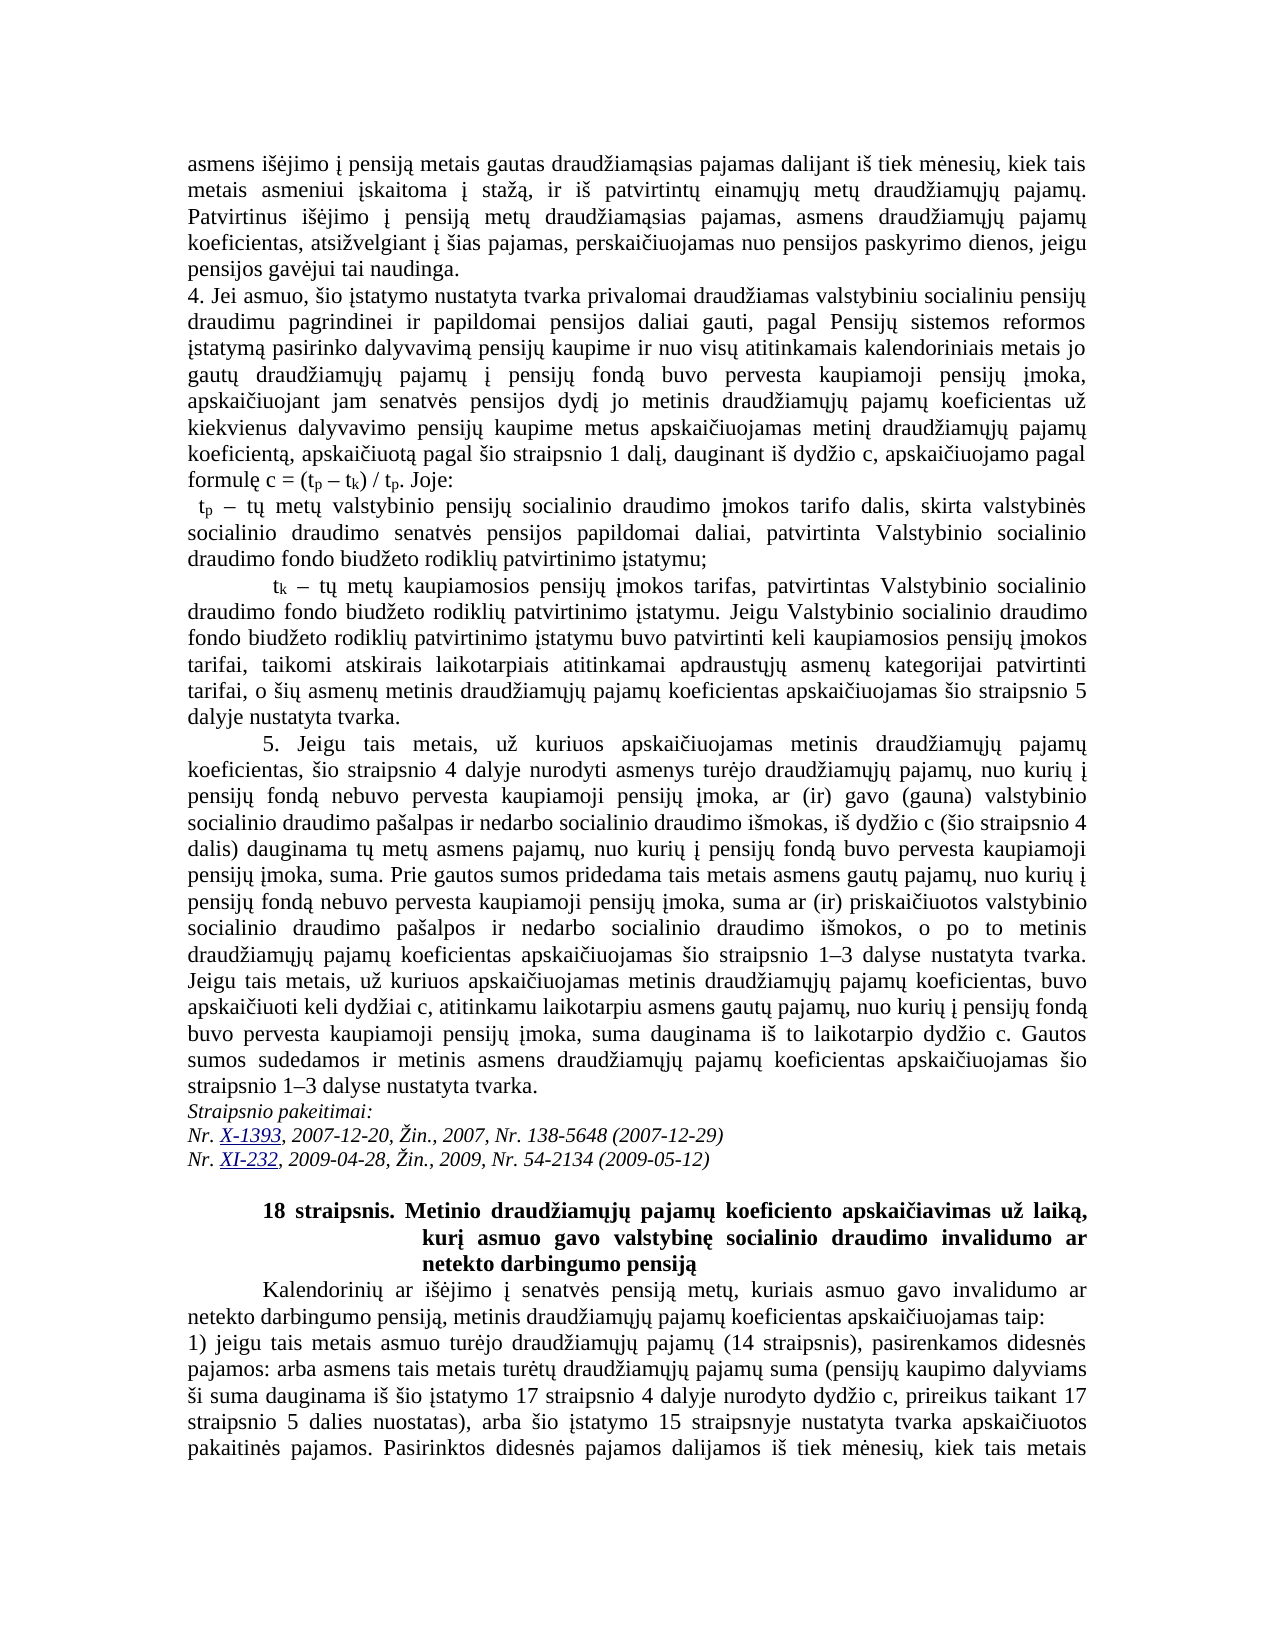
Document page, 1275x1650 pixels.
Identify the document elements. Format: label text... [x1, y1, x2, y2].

text asmens išėjimo į pensiją metais gautas draudžiamąsias pajamas dalijant iš tiek mėnesių, kiek tais metais asmeniui įskaitoma į stažą, ir iš patvirtintų einamųjų metų draudžiamųjų pajamų. Patvirtinus išėjimo į pensiją metų draudžiamąsias pajamas, asmens draudžiamųjų pajamų koeficientas, atsižvelgiant į šias pajamas, perskaičiuojamas nuo pensijos paskyrimo dienos, jeigu pensijos gavėjui tai naudinga. [187, 150, 1088, 282]
text Kalendorinių ar išėjimo į senatvės pensiją metų, kuriais asmuo gavo invalidumo ar netekto darbingumo pensiją, metinis draudžiamųjų pajamų koeficientas apskaičiuojamas taip: [187, 1276, 1088, 1329]
text Nr. X-1393, 2007-12-20, Žin., 2007, Nr. 138-5648 (2007-12-29) [187, 1123, 1088, 1147]
text 5. Jeigu tais metais, už kuriuos apskaičiuojamas metinis draudžiamųjų pajamų koeficientas, šio straipsnio 4 dalyje nurodyti asmenys turėjo draudžiamųjų pajamų, nuo kurių į pensijų fondą nebuvo pervesta kaupiamoji pensijų įmoka, ar (ir) gavo (gauna) valstybinio socialinio draudimo pašalpas ir nedarbo socialinio draudimo išmokas, iš dydžio c (šio straipsnio 4 dalis) dauginama tų metų asmens pajamų, nuo kurių į pensijų fondą buvo pervesta kaupiamoji pensijų įmoka, suma. Prie gautos sumos pridedama tais metais asmens gautų pajamų, nuo kurių į pensijų fondą nebuvo pervesta kaupiamoji pensijų įmoka, suma ar (ir) priskaičiuotos valstybinio socialinio draudimo pašalpos ir nedarbo socialinio draudimo išmokos, o po to metinis draudžiamųjų pajamų koeficientas apskaičiuojamas šio straipsnio 1–3 dalyse nustatyta tvarka. Jeigu tais metais, už kuriuos apskaičiuojamas metinis draudžiamųjų pajamų koeficientas, buvo apskaičiuoti keli dydžiai c, atitinkamu laikotarpiu asmens gautų pajamų, nuo kurių į pensijų fondą buvo pervesta kaupiamoji pensijų įmoka, suma dauginama iš to laikotarpio dydžio c. Gautos sumos sudedamos ir metinis asmens draudžiamųjų pajamų koeficientas apskaičiuojamas šio straipsnio 1–3 dalyse nustatyta tvarka. [187, 730, 1088, 1099]
text tk – tų metų kaupiamosios pensijų įmokos tarifas, patvirtintas Valstybinio socialinio draudimo fondo biudžeto rodiklių patvirtinimo įstatymu. Jeigu Valstybinio socialinio draudimo fondo biudžeto rodiklių patvirtinimo įstatymu buvo patvirtinti keli kaupiamosios pensijų įmokos tarifai, taikomi atskirais laikotarpiais atitinkamai apdraustųjų asmenų kategorijai patvirtinti tarifai, o šių asmenų metinis draudžiamųjų pajamų koeficientas apskaičiuojamas šio straipsnio 5 dalyje nustatyta tvarka. [187, 572, 1088, 730]
text 1) jeigu tais metais asmuo turėjo draudžiamųjų pajamų (14 straipsnis), pasirenkamos didesnės pajamos: arba asmens tais metais turėtų draudžiamųjų pajamų suma (pensijų kaupimo dalyviams ši suma dauginama iš šio įstatymo 17 straipsnio 4 dalyje nurodyto dydžio c, prireikus taikant 17 straipsnio 5 dalies nuostatas), arba šio įstatymo 15 straipsnyje nustatyta tvarka apskaičiuotos pakaitinės pajamos. Pasirinktos didesnės pajamos dalijamos iš tiek mėnesių, kiek tais metais [187, 1329, 1088, 1461]
text Straipsnio pakeitimai: [187, 1099, 1088, 1123]
text tp – tų metų valstybinio pensijų socialinio draudimo įmokos tarifo dalis, skirta valstybinės socialinio draudimo senatvės pensijos papildomai daliai, patvirtinta Valstybinio socialinio draudimo fondo biudžeto rodiklių patvirtinimo įstatymu; [187, 493, 1087, 572]
text 18 straipsnis. Metinio draudžiamųjų pajamų koeficiento apskaičiavimas už laiką, kurį asmuo gavo valstybinę socialinio draudimo invalidumo ar netekto darbingumo pensiją [262, 1197, 1088, 1276]
text Nr. XI-232, 2009-04-28, Žin., 2009, Nr. 54-2134 (2009-05-12) [187, 1147, 1087, 1171]
text 4. Jei asmuo, šio įstatymo nustatyta tvarka privalomai draudžiamas valstybiniu socialiniu pensijų draudimu pagrindinei ir papildomai pensijos daliai gauti, pagal Pensijų sistemos reformos įstatymą pasirinko dalyvavimą pensijų kaupime ir nuo visų atitinkamais kalendoriniais metais jo gautų draudžiamųjų pajamų į pensijų fondą buvo pervesta kaupiamoji pensijų įmoka, apskaičiuojant jam senatvės pensijos dydį jo metinis draudžiamųjų pajamų koeficientas už kiekvienus dalyvavimo pensijų kaupime metus apskaičiuojamas metinį draudžiamųjų pajamų koeficientą, apskaičiuotą pagal šio straipsnio 1 dalį, dauginant iš dydžio c, apskaičiuojamo pagal formulę c = (tp – tk) / tp. Joje: [187, 282, 1087, 493]
